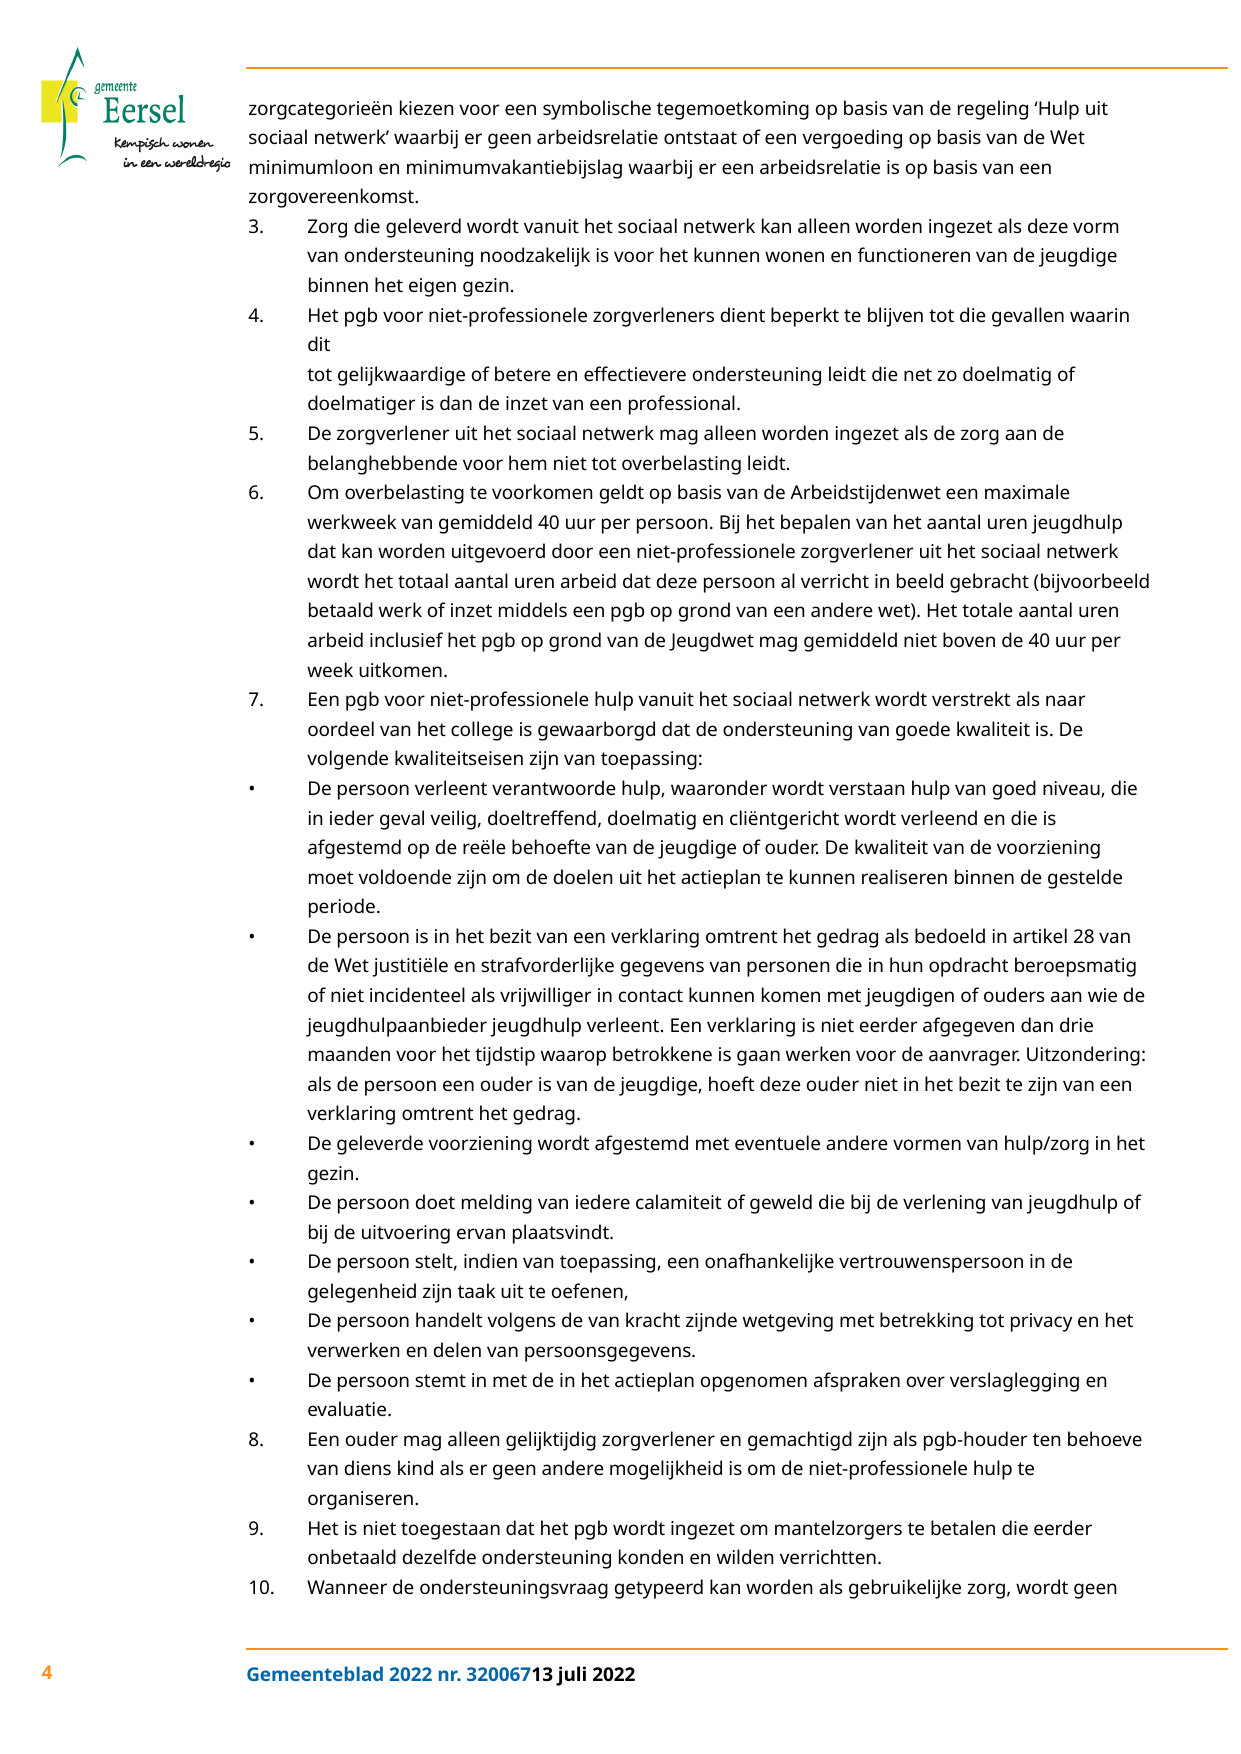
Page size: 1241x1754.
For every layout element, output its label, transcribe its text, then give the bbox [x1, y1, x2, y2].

list De persoon handelt volgens de van kracht zijnde wetgeving met betrekking tot privacy en het verwerken en delen van persoonsgegevens. [248, 1308, 1152, 1363]
text zorgcategorieën kiezen voor een symbolische tegemoetkoming op basis van de regeling ‘Hulp uit sociaal netwerk’ waarbij er geen arbeidsrelatie ontstaat of een vergoeding op basis van de Wet minimumloon en minimumvakantiebijslag waarbij er een arbeidsrelatie is op basis van een zorgovereenkomst. [248, 95, 1152, 209]
list De persoon verleent verantwoorde hulp, waaronder wordt verstaan hulp van goed niveau, die in ieder geval veilig, doeltreffend, doelmatig en cliëntgericht wordt verleend en die is afgestemd op de reële behoefte van de jeugdige of ouder. De kwaliteit van de voorziening moet voldoende zijn om de doelen uit het actieplan te kunnen realiseren binnen de gestelde periode. [248, 775, 1152, 919]
list tot gelijkwaardige of betere en effectievere ondersteuning leidt die net zo doelmatig of doelmatiger is dan de inzet van een professional. [248, 361, 1152, 416]
list De persoon stelt, indien van toepassing, een onafhankelijke vertrouwenspersoon in de gelegenheid zijn taak uit te oefenen, [248, 1248, 1152, 1304]
list Een ouder mag alleen gelijktijdig zorgverlener en gemachtigd zijn als pgb-houder ten behoeve van diens kind als er geen andere mogelijkheid is om de niet-professionele hulp te organiseren. [248, 1426, 1152, 1511]
picture [41, 47, 231, 172]
list Het is niet toegestaan dat het pgb wordt ingezet om mantelzorgers te betalen die eerder onbetaald dezelfde ondersteuning konden en wilden verrichtten. [248, 1515, 1152, 1570]
list Zorg die geleverd wordt vanuit het sociaal netwerk kan alleen worden ingezet als deze vorm van ondersteuning noodzakelijk is voor het kunnen wonen en functioneren van de jeugdige binnen het eigen gezin. [248, 213, 1152, 298]
list Het pgb voor niet-professionele zorgverleners dient beperkt te blijven tot die gevallen waarin dit [248, 302, 1152, 357]
list Wanneer de ondersteuningsvraag getypeerd kan worden als gebruikelijke zorg, wordt geen [248, 1574, 1152, 1600]
list De persoon is in het bezit van een verklaring omtrent het gedrag als bedoeld in artikel 28 van de Wet justitiële en strafvorderlijke gegevens van personen die in hun opdracht beroepsmatig of niet incidenteel als vrijwilliger in contact kunnen komen met jeugdigen of ouders aan wie de jeugdhulpaanbieder jeugdhulp verleent. Een verklaring is niet eerder afgegeven dan drie maanden voor het tijdstip waarop betrokkene is gaan werken voor de aanvrager. Uitzondering: als de persoon een ouder is van de jeugdige, hoeft deze ouder niet in het bezit te zijn van een verklaring omtrent het gedrag. [248, 923, 1152, 1126]
list De persoon stemt in met de in het actieplan opgenomen afspraken over verslaglegging en evaluatie. [248, 1367, 1152, 1422]
list De zorgverlener uit het sociaal netwerk mag alleen worden ingezet als de zorg aan de belanghebbende voor hem niet tot overbelasting leidt. [248, 420, 1152, 476]
list Een pgb voor niet-professionele hulp vanuit het sociaal netwerk wordt verstrekt als naar oordeel van het college is gewaarborgd dat de ondersteuning van goede kwaliteit is. De volgende kwaliteitseisen zijn van toepassing: [248, 686, 1152, 771]
list Om overbelasting te voorkomen geldt op basis van de Arbeidstijdenwet een maximale werkweek van gemiddeld 40 uur per persoon. Bij het bepalen van het aantal uren jeugdhulp dat kan worden uitgevoerd door een niet-professionele zorgverlener uit het sociaal netwerk wordt het totaal aantal uren arbeid dat deze persoon al verricht in beeld gebracht (bijvoorbeeld betaald werk of inzet middels een pgb op grond van een andere wet). Het totale aantal uren arbeid inclusief het pgb op grond van de Jeugdwet mag gemiddeld niet boven de 40 uur per week uitkomen. [248, 479, 1152, 683]
list De persoon doet melding van iedere calamiteit of geweld die bij de verlening van jeugdhulp of bij de uitvoering ervan plaatsvindt. [248, 1189, 1152, 1245]
list De geleverde voorziening wordt afgestemd met eventuele andere vormen van hulp/zorg in het gezin. [248, 1130, 1152, 1186]
